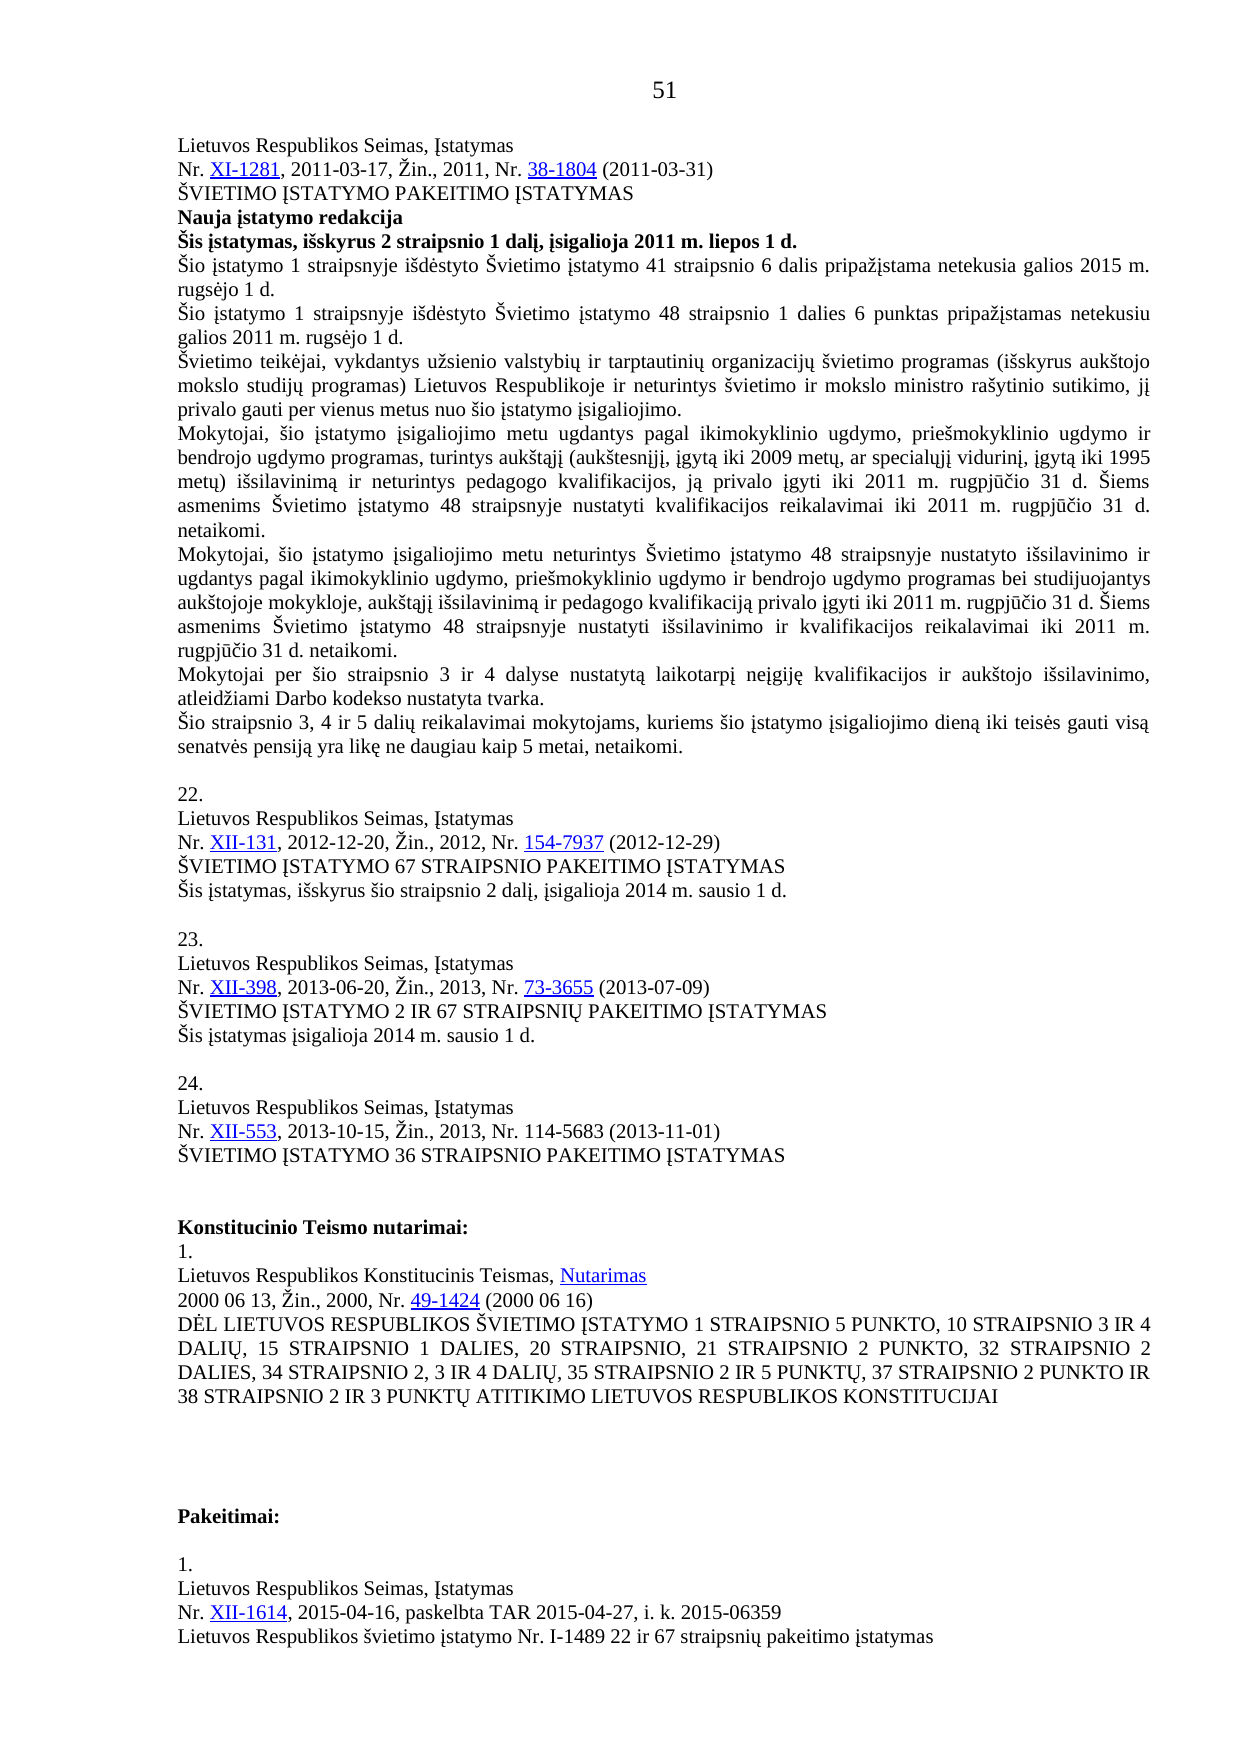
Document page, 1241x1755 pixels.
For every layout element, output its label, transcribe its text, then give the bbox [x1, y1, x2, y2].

text Nr. XII-553, 2013-10-15, Žin., 2013, Nr. 114-5683 (2013-11-01) [177, 1119, 1152, 1143]
text Lietuvos Respublikos Konstitucinis Teismas, Nutarimas [177, 1263, 1152, 1287]
text Šis įstatymas, išskyrus 2 straipsnio 1 dalį, įsigalioja 2011 m. liepos 1 d. [177, 229, 1152, 253]
text Mokytojai, šio įstatymo įsigaliojimo metu neturintys Švietimo įstatymo 48 straipsnyje nustatyto išsilavinimo ir ugdantys pagal ikimokyklinio ugdymo, priešmokyklinio ugdymo ir bendrojo ugdymo programas bei studijuojantys aukštojoje mokykloje, aukštąjį išsilavinimą ir pedagogo kvalifikaciją privalo įgyti iki 2011 m. rugpjūčio 31 d. Šiems asmenims Švietimo įstatymo 48 straipsnyje nustatyti išsilavinimo ir kvalifikacijos reikalavimai iki 2011 m. rugpjūčio 31 d. netaikomi. [177, 542, 1152, 662]
text Nr. XII-131, 2012-12-20, Žin., 2012, Nr. 154-7937 (2012-12-29) [177, 830, 1152, 854]
text Nr. XII-398, 2013-06-20, Žin., 2013, Nr. 73-3655 (2013-07-09) [177, 975, 1152, 999]
text 1. [177, 1239, 1152, 1263]
text Šio straipsnio 3, 4 ir 5 dalių reikalavimai mokytojams, kuriems šio įstatymo įsigaliojimo dieną iki teisės gauti visą senatvės pensiją yra likę ne daugiau kaip 5 metai, netaikomi. [177, 710, 1152, 758]
text Šio įstatymo 1 straipsnyje išdėstyto Švietimo įstatymo 41 straipsnio 6 dalis pripažįstama netekusia galios 2015 m. rugsėjo 1 d. [177, 253, 1152, 301]
text ŠVIETIMO ĮSTATYMO 67 STRAIPSNIO PAKEITIMO ĮSTATYMAS [177, 854, 1152, 878]
text Nr. XII-1614, 2015-04-16, paskelbta TAR 2015-04-27, i. k. 2015-06359 [177, 1600, 1152, 1624]
text Šio įstatymo 1 straipsnyje išdėstyto Švietimo įstatymo 48 straipsnio 1 dalies 6 punktas pripažįstamas netekusiu galios 2011 m. rugsėjo 1 d. [177, 301, 1152, 349]
text 22. [177, 782, 1152, 806]
text Mokytojai per šio straipsnio 3 ir 4 dalyse nustatytą laikotarpį neįgiję kvalifikacijos ir aukštojo išsilavinimo, atleidžiami Darbo kodekso nustatyta tvarka. [177, 662, 1152, 710]
text Lietuvos Respublikos Seimas, Įstatymas [177, 132, 1152, 157]
text 24. [177, 1071, 1152, 1095]
text Lietuvos Respublikos Seimas, Įstatymas [177, 951, 1152, 975]
text Lietuvos Respublikos švietimo įstatymo Nr. I-1489 22 ir 67 straipsnių pakeitimo įstatymas [177, 1624, 1152, 1648]
text Nauja įstatymo redakcija [177, 205, 1152, 229]
text Mokytojai, šio įstatymo įsigaliojimo metu ugdantys pagal ikimokyklinio ugdymo, priešmokyklinio ugdymo ir bendrojo ugdymo programas, turintys aukštąjį (aukštesnįjį, įgytą iki 2009 metų, ar specialųjį vidurinį, įgytą iki 1995 metų) išsilavinimą ir neturintys pedagogo kvalifikacijos, ją privalo įgyti iki 2011 m. rugpjūčio 31 d. Šiems asmenims Švietimo įstatymo 48 straipsnyje nustatyti kvalifikacijos reikalavimai iki 2011 m. rugpjūčio 31 d. netaikomi. [177, 421, 1152, 542]
text ŠVIETIMO ĮSTATYMO PAKEITIMO ĮSTATYMAS [177, 181, 1152, 205]
text Lietuvos Respublikos Seimas, Įstatymas [177, 806, 1152, 830]
text Konstitucinio Teismo nutarimai: [177, 1215, 1152, 1239]
text Lietuvos Respublikos Seimas, Įstatymas [177, 1095, 1152, 1119]
text Nr. XI-1281, 2011-03-17, Žin., 2011, Nr. 38-1804 (2011-03-31) [177, 157, 1152, 181]
text 23. [177, 927, 1152, 951]
text ŠVIETIMO ĮSTATYMO 36 STRAIPSNIO PAKEITIMO ĮSTATYMAS [177, 1143, 1152, 1167]
text Lietuvos Respublikos Seimas, Įstatymas [177, 1576, 1152, 1600]
text 2000 06 13, Žin., 2000, Nr. 49-1424 (2000 06 16) [177, 1287, 1152, 1312]
text Šis įstatymas įsigalioja 2014 m. sausio 1 d. [177, 1023, 1152, 1047]
text 1. [177, 1552, 1152, 1576]
text DĖL LIETUVOS RESPUBLIKOS ŠVIETIMO ĮSTATYMO 1 STRAIPSNIO 5 PUNKTO, 10 STRAIPSNIO 3 IR 4 DALIŲ, 15 STRAIPSNIO 1 DALIES, 20 STRAIPSNIO, 21 STRAIPSNIO 2 PUNKTO, 32 STRAIPSNIO 2 DALIES, 34 STRAIPSNIO 2, 3 IR 4 DALIŲ, 35 STRAIPSNIO 2 IR 5 PUNKTŲ, 37 STRAIPSNIO 2 PUNKTO IR 38 STRAIPSNIO 2 IR 3 PUNKTŲ ATITIKIMO LIETUVOS RESPUBLIKOS KONSTITUCIJAI [177, 1312, 1152, 1408]
text Pakeitimai: [177, 1504, 1152, 1528]
text Šis įstatymas, išskyrus šio straipsnio 2 dalį, įsigalioja 2014 m. sausio 1 d. [177, 878, 1152, 902]
text ŠVIETIMO ĮSTATYMO 2 IR 67 STRAIPSNIŲ PAKEITIMO ĮSTATYMAS [177, 999, 1152, 1023]
text Švietimo teikėjai, vykdantys užsienio valstybių ir tarptautinių organizacijų švietimo programas (išskyrus aukštojo mokslo studijų programas) Lietuvos Respublikoje ir neturintys švietimo ir mokslo ministro rašytinio sutikimo, jį privalo gauti per vienus metus nuo šio įstatymo įsigaliojimo. [177, 349, 1152, 421]
